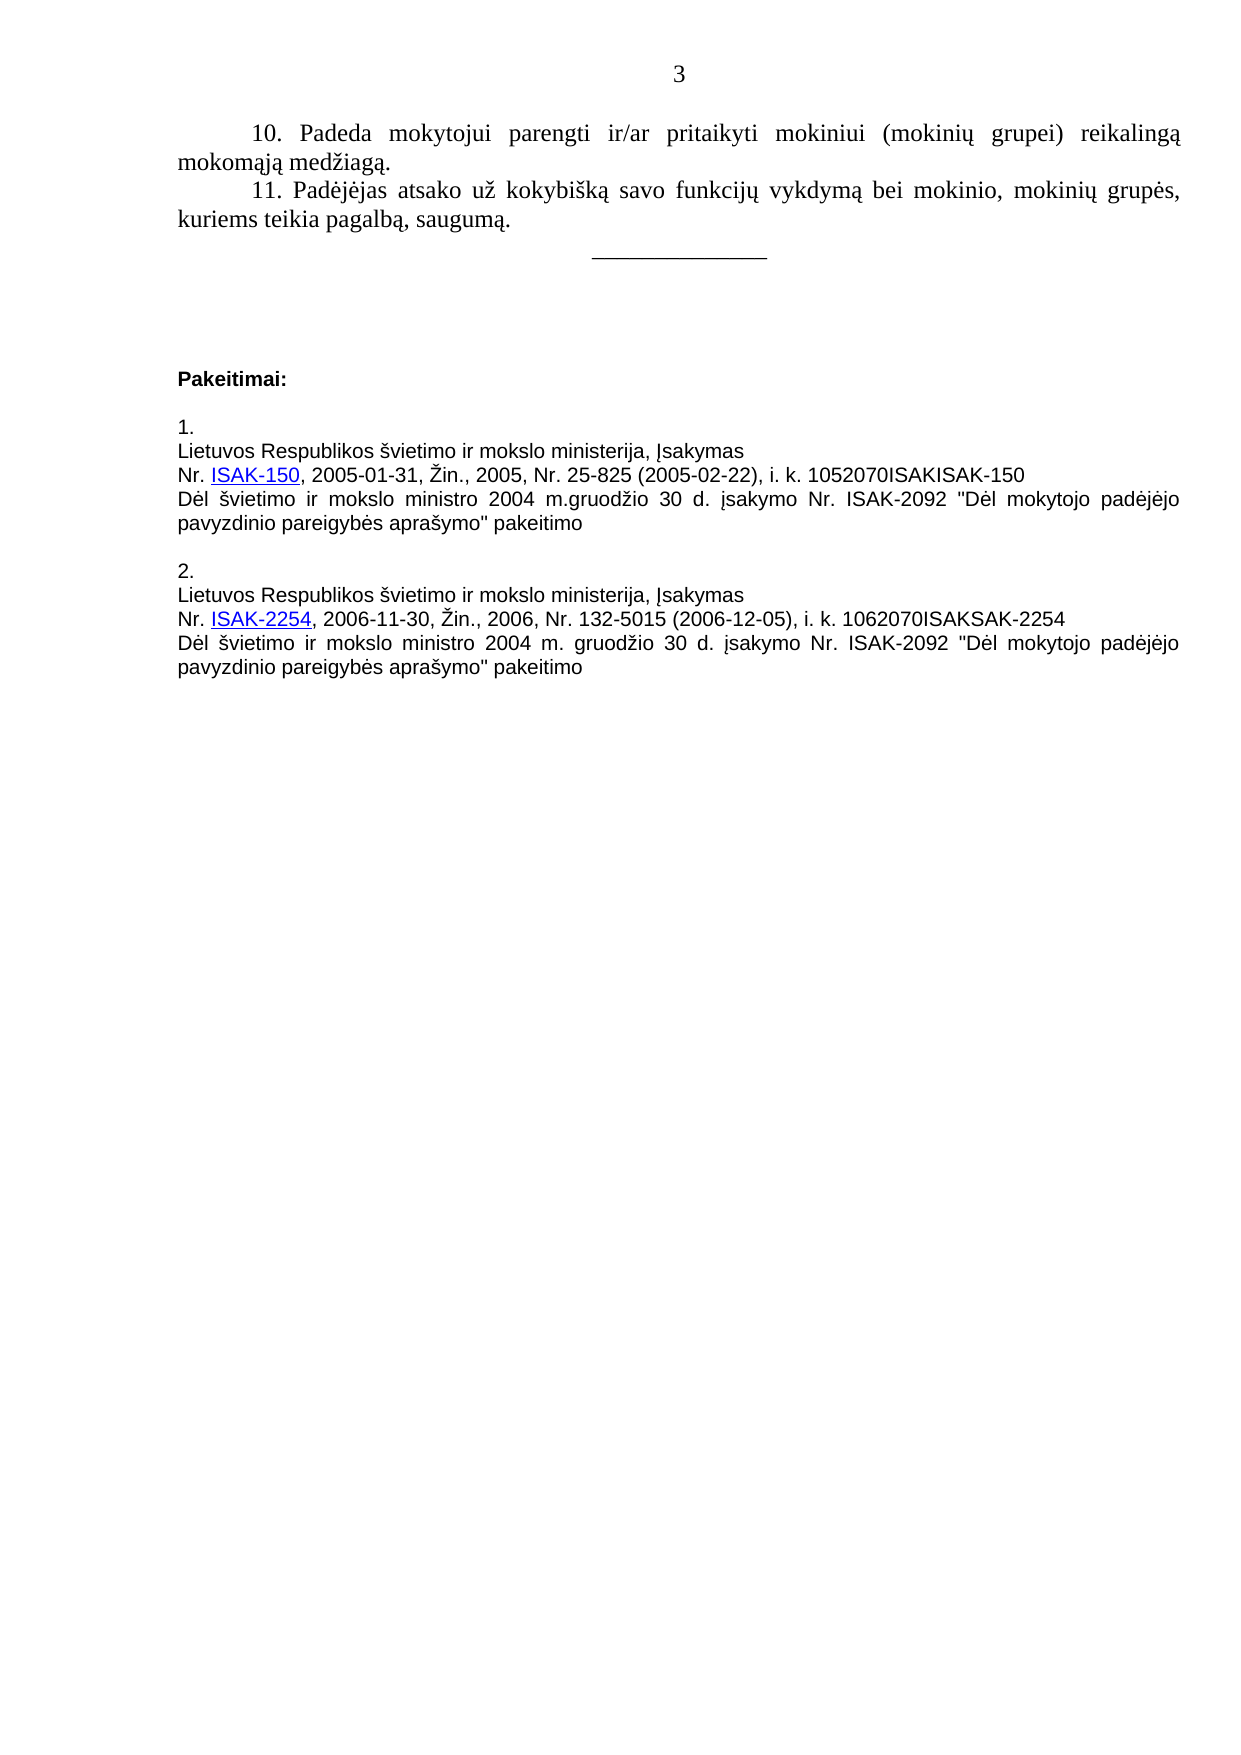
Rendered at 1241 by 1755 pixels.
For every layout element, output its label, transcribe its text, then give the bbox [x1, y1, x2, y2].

text 10. Padeda mokytojui parengti ir/ar pritaikyti mokiniui (mokinių grupei) reikalingą mokomąją medžiagą. [177, 118, 1181, 176]
text Pakeitimai: [177, 367, 1181, 391]
text Nr. ISAK-150, 2005-01-31, Žin., 2005, Nr. 25-825 (2005-02-22), i. k. 1052070ISAKISAK-150 [177, 463, 1181, 487]
text 11. Padėjėjas atsako už kokybišką savo funkcijų vykdymą bei mokinio, mokinių grupės, kuriems teikia pagalbą, saugumą. [177, 176, 1181, 233]
text ______________ [177, 233, 1181, 262]
text Dėl švietimo ir mokslo ministro 2004 m. gruodžio 30 d. įsakymo Nr. ISAK-2092 "Dėl mokytojo padėjėjo pavyzdinio pareigybės aprašymo" pakeitimo [177, 631, 1181, 679]
text 1. [177, 415, 1181, 439]
text Lietuvos Respublikos švietimo ir mokslo ministerija, Įsakymas [177, 439, 1181, 463]
text Dėl švietimo ir mokslo ministro 2004 m.gruodžio 30 d. įsakymo Nr. ISAK-2092 "Dėl mokytojo padėjėjo pavyzdinio pareigybės aprašymo" pakeitimo [177, 487, 1181, 535]
text Lietuvos Respublikos švietimo ir mokslo ministerija, Įsakymas [177, 583, 1181, 607]
text 2. [177, 559, 1181, 583]
text Nr. ISAK-2254, 2006-11-30, Žin., 2006, Nr. 132-5015 (2006-12-05), i. k. 1062070ISAKSAK-2254 [177, 607, 1181, 631]
